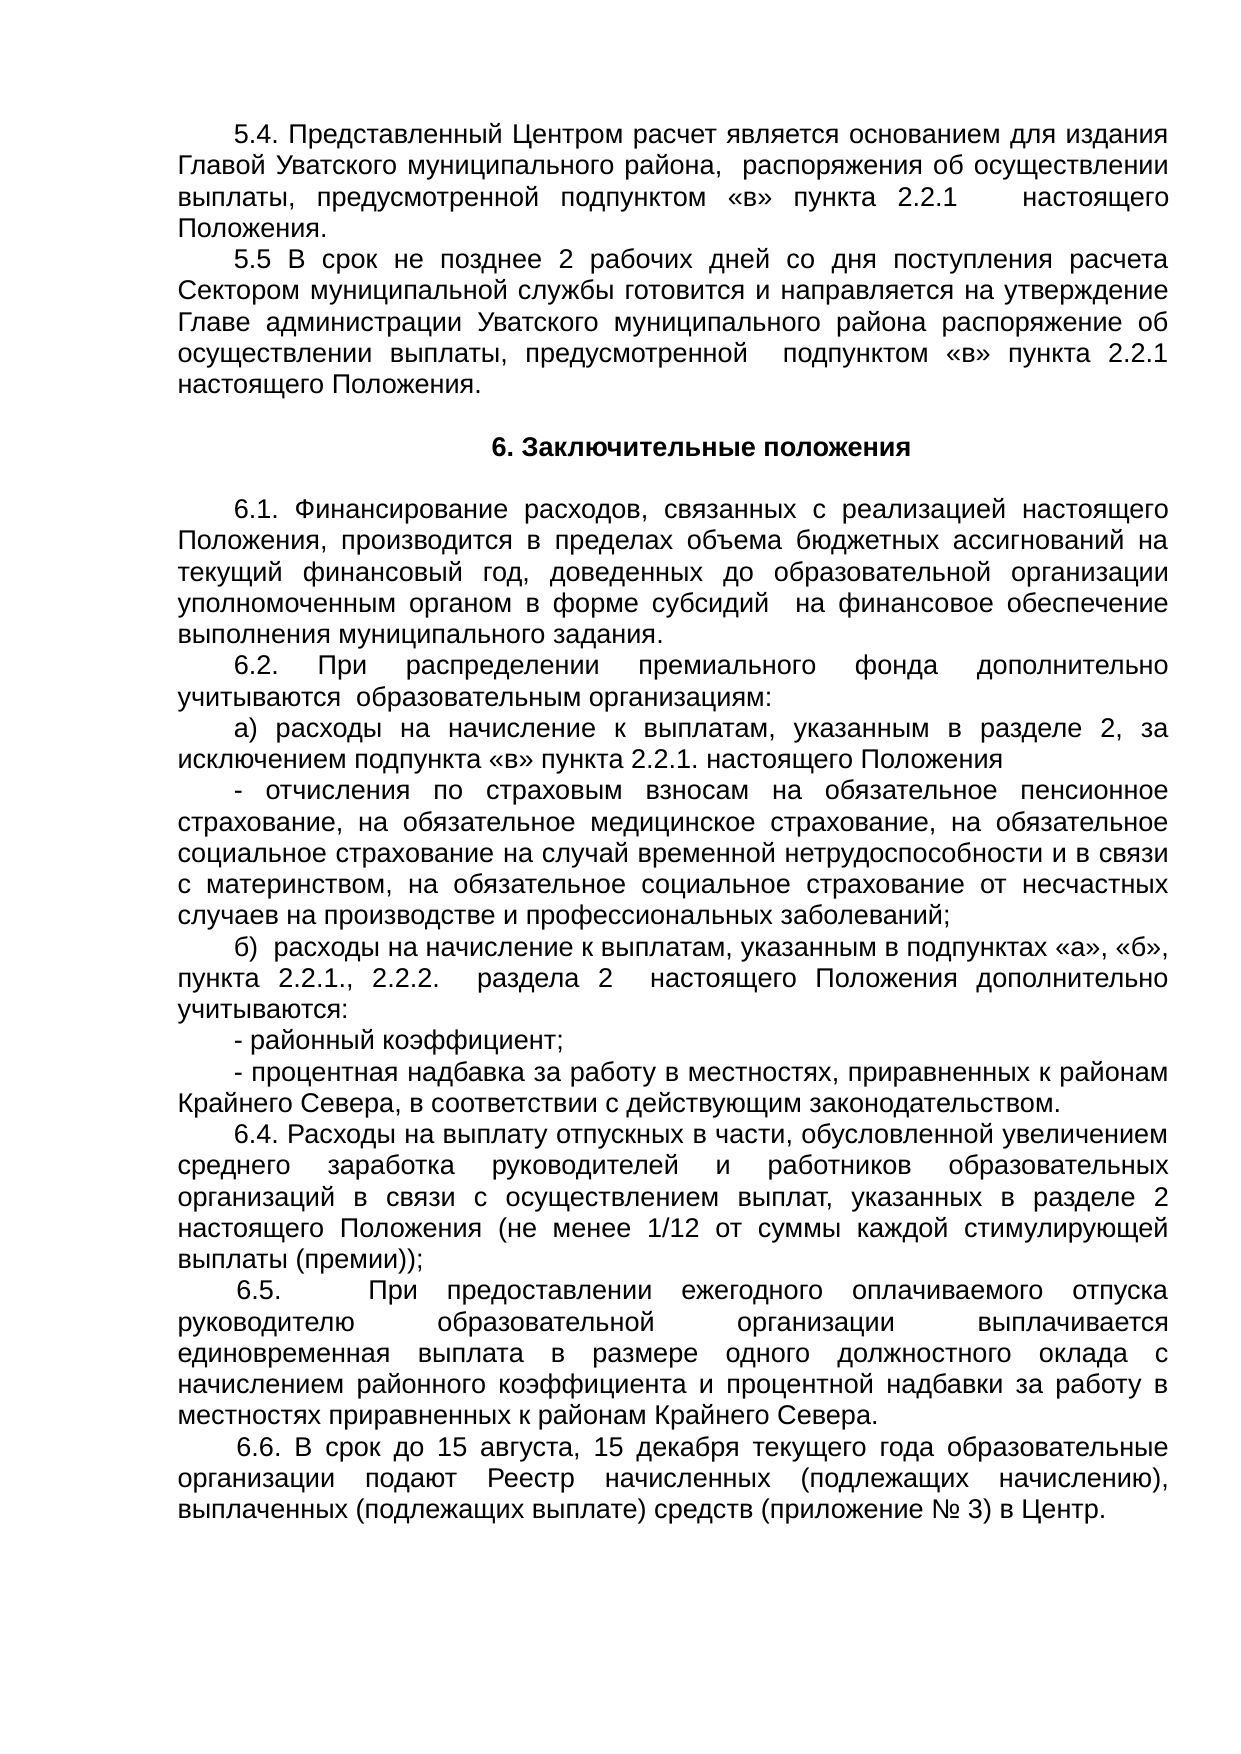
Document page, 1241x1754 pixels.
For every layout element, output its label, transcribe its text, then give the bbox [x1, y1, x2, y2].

text 6.4. Расходы на выплату отпускных в части, обусловленной увеличением среднего заработка руководителей и работников образовательных организаций в связи с осуществлением выплат, указанных в разделе 2 настоящего Положения (не менее 1/12 от суммы каждой стимулирующей выплаты (премии)); [177, 1118, 1169, 1274]
text 6.2. При распределении премиального фонда дополнительно учитываются образовательным организациям: [177, 649, 1169, 712]
text б) расходы на начисление к выплатам, указанным в подпунктах «а», «б», пункта 2.2.1., 2.2.2. раздела 2 настоящего Положения дополнительно учитываются: [177, 931, 1169, 1024]
text 5.4. Представленный Центром расчет является основанием для издания Главой Уватского муниципального района, распоряжения об осуществлении выплаты, предусмотренной подпунктом «в» пункта 2.2.1 настоящего Положения. [177, 118, 1169, 243]
text - отчисления по страховым взносам на обязательное пенсионное страхование, на обязательное медицинское страхование, на обязательное социальное страхование на случай временной нетрудоспособности и в связи с материнством, на обязательное социальное страхование от несчастных случаев на производстве и профессиональных заболеваний; [177, 774, 1169, 931]
text 6.1. Финансирование расходов, связанных с реализацией настоящего Положения, производится в пределах объема бюджетных ассигнований на текущий финансовый год, доведенных до образовательной организации уполномоченным органом в форме субсидий на финансовое обеспечение выполнения муниципального задания. [177, 493, 1169, 649]
text а) расходы на начисление к выплатам, указанным в разделе 2, за исключением подпункта «в» пункта 2.2.1. настоящего Положения [177, 712, 1169, 774]
text - процентная надбавка за работу в местностях, приравненных к районам Крайнего Севера, в соответствии с действующим законодательством. [177, 1056, 1169, 1118]
text 6. Заключительные положения [177, 431, 1169, 462]
text 5.5 В срок не позднее 2 рабочих дней со дня поступления расчета Сектором муниципальной службы готовится и направляется на утверждение Главе администрации Уватского муниципального района распоряжение об осуществлении выплаты, предусмотренной подпунктом «в» пункта 2.2.1 настоящего Положения. [177, 243, 1169, 399]
text 6.6. В срок до 15 августа, 15 декабря текущего года образовательные организации подают Реестр начисленных (подлежащих начислению), выплаченных (подлежащих выплате) средств (приложение № 3) в Центр. [177, 1431, 1169, 1524]
text - районный коэффициент; [177, 1024, 1169, 1056]
text 6.5. При предоставлении ежегодного оплачиваемого отпуска руководителю образовательной организации выплачивается единовременная выплата в размере одного должностного оклада с начислением районного коэффициента и процентной надбавки за работу в местностях приравненных к районам Крайнего Севера. [177, 1274, 1169, 1431]
